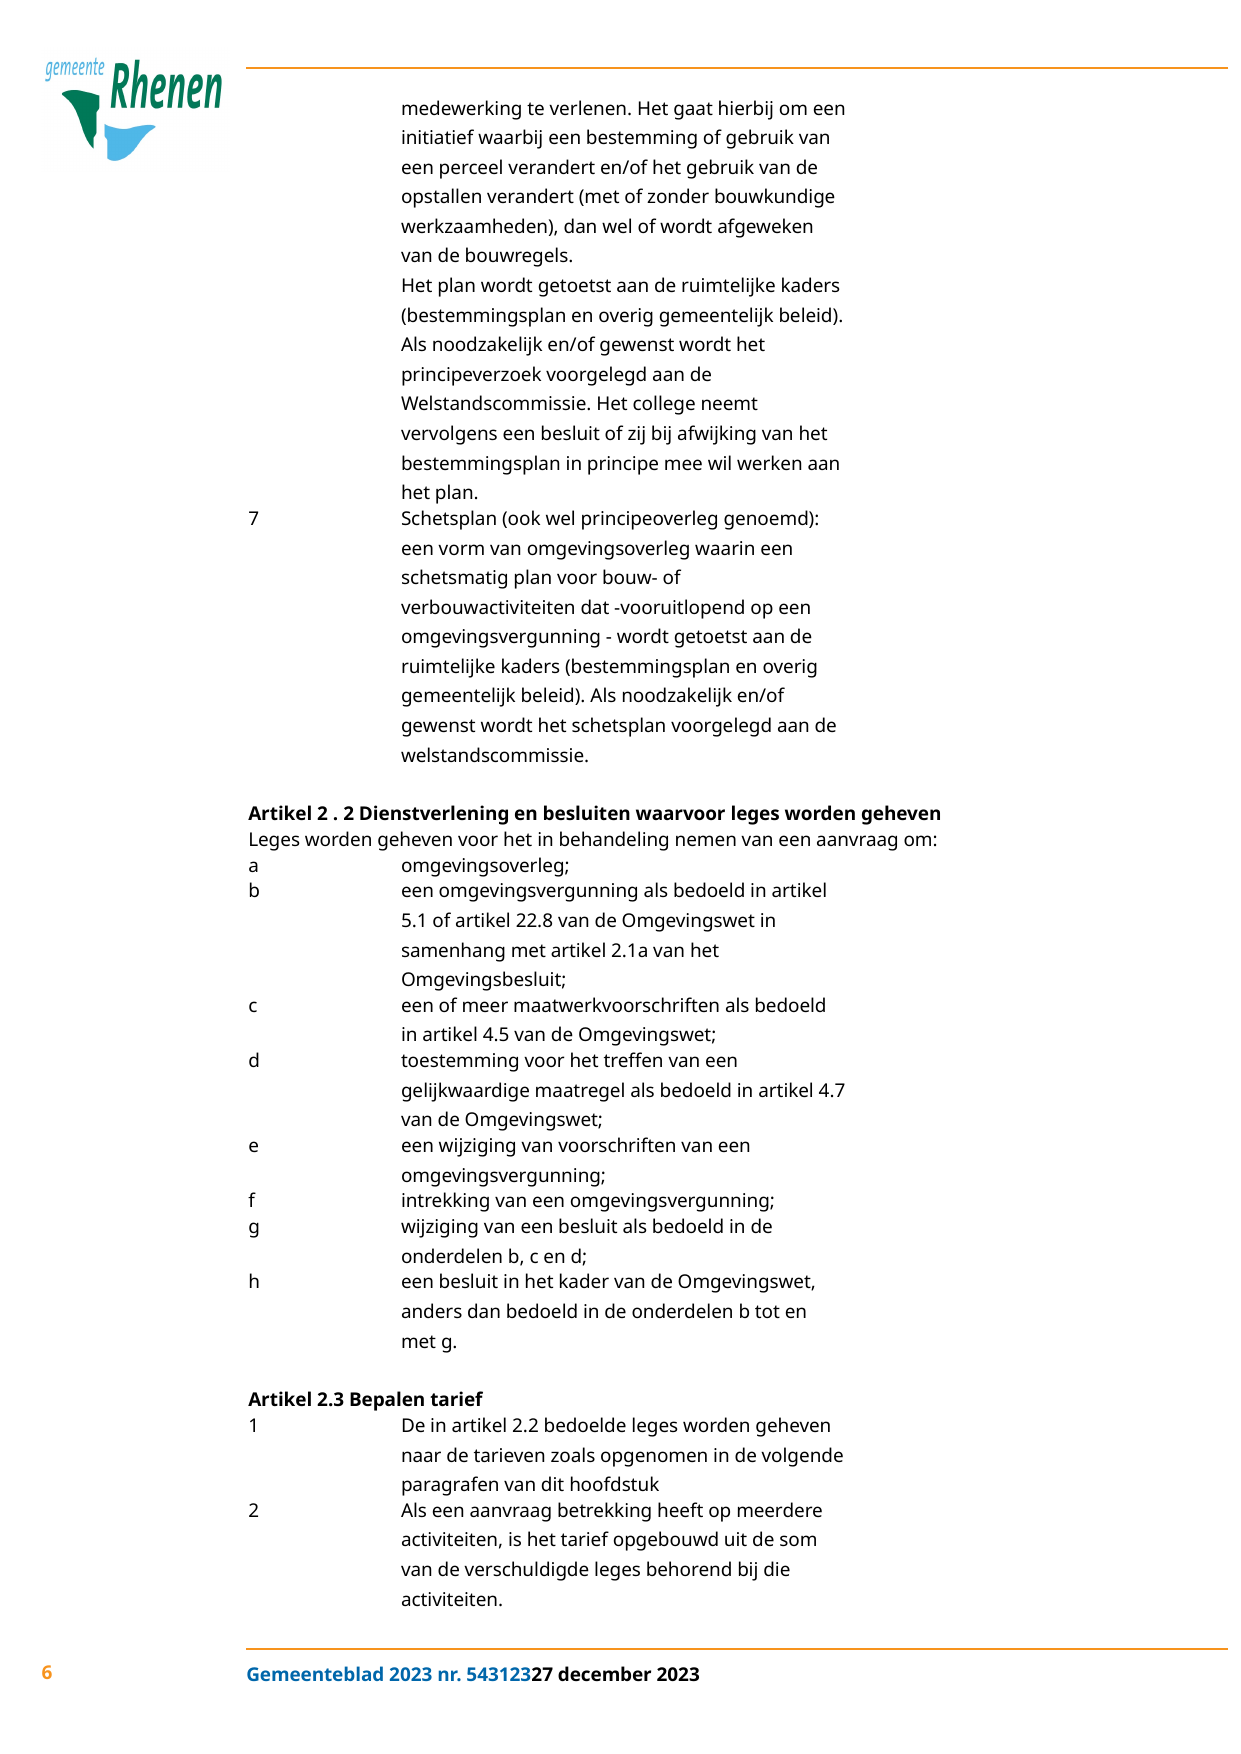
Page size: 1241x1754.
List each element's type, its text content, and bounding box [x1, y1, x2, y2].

table_header Artikel 2.3 Bepalen tarief [248, 1386, 1152, 1412]
table_cell a [248, 852, 401, 878]
table_cell [846, 505, 999, 767]
table_cell 7 [248, 505, 401, 767]
table_cell b [248, 878, 401, 992]
table_cell omgevingsoverleg; [401, 852, 846, 878]
table_cell e [248, 1132, 401, 1188]
picture [41, 47, 231, 172]
table_cell [999, 1132, 1152, 1188]
table_cell toestemming voor het treffen van een gelijkwaardige maatregel als bedoeld in artikel 4.7 van de Omgevingswet; [401, 1048, 846, 1132]
table_cell 1 [248, 1412, 401, 1497]
table_cell [846, 1213, 999, 1269]
table_cell [999, 95, 1152, 505]
table_cell [846, 992, 999, 1047]
table_cell [999, 1213, 1152, 1269]
table_cell [999, 1048, 1152, 1132]
table_cell h [248, 1269, 401, 1353]
table_cell [846, 1497, 999, 1612]
table_cell Leges worden geheven voor het in behandeling nemen van een aanvraag om: [248, 826, 1152, 852]
table_cell d [248, 1048, 401, 1132]
table_cell [846, 1048, 999, 1132]
table_cell [999, 992, 1152, 1047]
table_cell [846, 95, 999, 505]
table_cell wijziging van een besluit als bedoeld in de onderdelen b, c en d; [401, 1213, 846, 1269]
table_cell c [248, 992, 401, 1047]
table_cell [999, 1497, 1152, 1612]
table_cell [248, 95, 401, 505]
table_cell 2 [248, 1497, 401, 1612]
table_cell een besluit in het kader van de Omgevingswet, anders dan bedoeld in de onderdelen b tot en met g. [401, 1269, 846, 1353]
table_cell intrekking van een omgevingsvergunning; [401, 1188, 846, 1213]
table_cell een wijziging van voorschriften van een omgevingsvergunning; [401, 1132, 846, 1188]
table_header Artikel 2 . 2 Dienstverlening en besluiten waarvoor leges worden geheven [248, 800, 1152, 826]
table_cell [999, 1412, 1152, 1497]
table_cell medewerking te verlenen. Het gaat hierbij om een initiatief waarbij een bestemming of gebruik van een perceel verandert en/of het gebruik van de opstallen verandert (met of zonder bouwkundige werkzaamheden), dan wel of wordt afgeweken van de bouwregels. Het plan wordt getoetst aan de ruimtelijke kaders (bestemmingsplan en overig gemeentelijk beleid). Als noodzakelijk en/of gewenst wordt het principeverzoek voorgelegd aan de Welstandscommissie. Het college neemt vervolgens een besluit of zij bij afwijking van het bestemmingsplan in principe mee wil werken aan het plan. [401, 95, 846, 505]
table_cell [999, 852, 1152, 878]
table_cell [846, 1412, 999, 1497]
table_cell [846, 852, 999, 878]
table_cell g [248, 1213, 401, 1269]
table_cell [999, 1188, 1152, 1213]
table_cell [999, 505, 1152, 767]
table_cell Als een aanvraag betrekking heeft op meerdere activiteiten, is het tarief opgebouwd uit de som van de verschuldigde leges behorend bij die activiteiten. [401, 1497, 846, 1612]
table_cell [846, 1269, 999, 1353]
table_cell Schetsplan (ook wel principeoverleg genoemd): een vorm van omgevingsoverleg waarin een schetsmatig plan voor bouw- of verbouwactiviteiten dat -vooruitlopend op een omgevingsvergunning - wordt getoetst aan de ruimtelijke kaders (bestemmingsplan en overig gemeentelijk beleid). Als noodzakelijk en/of gewenst wordt het schetsplan voorgelegd aan de welstandscommissie. [401, 505, 846, 767]
table_cell een of meer maatwerkvoorschriften als bedoeld in artikel 4.5 van de Omgevingswet; [401, 992, 846, 1047]
table_cell [999, 1269, 1152, 1353]
table_cell [846, 1188, 999, 1213]
table_cell [846, 878, 999, 992]
table_cell f [248, 1188, 401, 1213]
table_cell een omgevingsvergunning als bedoeld in artikel 5.1 of artikel 22.8 van de Omgevingswet in samenhang met artikel 2.1a van het Omgevingsbesluit; [401, 878, 846, 992]
table_cell [999, 878, 1152, 992]
table_cell De in artikel 2.2 bedoelde leges worden geheven naar de tarieven zoals opgenomen in de volgende paragrafen van dit hoofdstuk [401, 1412, 846, 1497]
table_cell [846, 1132, 999, 1188]
